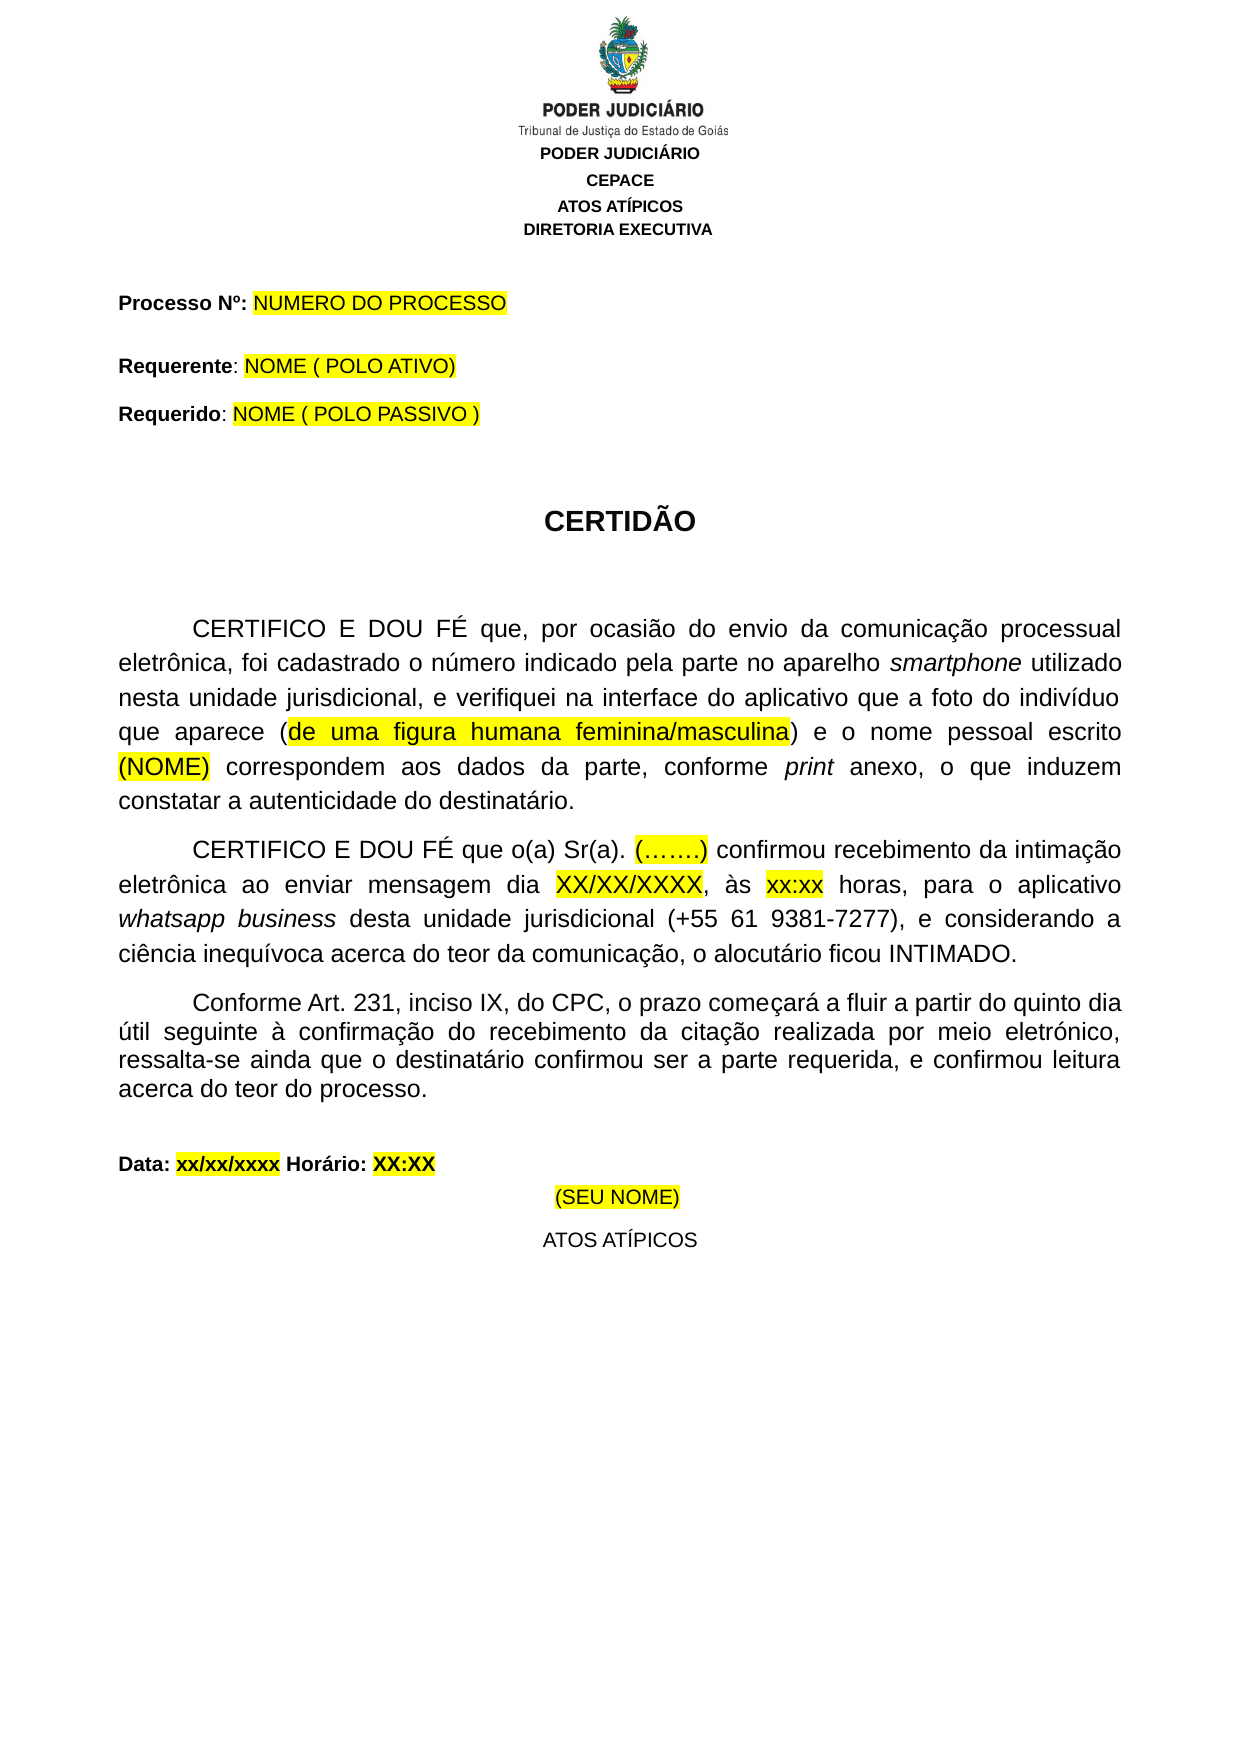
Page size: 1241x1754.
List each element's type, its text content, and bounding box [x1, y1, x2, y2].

text ATOS ATÍPICOS [118, 1228, 1122, 1252]
text Conforme Art. 231, inciso IX, do CPC, o prazo começará a fluir a partir do quinto dia útil seguinte à confirmação do recebimento da citação realizada por meio eletrónico, ressalta-se ainda que o destinatário confirmou ser a parte requerida, e confirmou leitura acerca do teor do processo. [118, 988, 1122, 1103]
text Requerido: NOME ( POLO PASSIVO ) [118, 402, 1122, 426]
text CERTIDÃO [118, 504, 1122, 538]
text CERTIFICO E DOU FÉ que, por ocasião do envio da comunicação processual eletrônica, foi cadastrado o número indicado pela parte no aparelho smartphone utilizado nesta unidade jurisdicional, e verifiquei na interface do aplicativo que a foto do indivíduo que aparece (de uma figura humana feminina/masculina) e o nome pessoal escrito (NOME) correspondem aos dados da parte, conforme print anexo, o que induzem constatar a autenticidade do destinatário. [118, 614, 1122, 815]
text Requerente: NOME ( POLO ATIVO) [118, 354, 1122, 378]
text CERTIFICO E DOU FÉ que o(a) Sr(a). (…….) confirmou recebimento da intimação eletrônica ao enviar mensagem dia XX/XX/XXXX, às xx:xx horas, para o aplicativo whatsapp business desta unidade jurisdicional (+55 61 9381-7277), e considerando a ciência inequívoca acerca do teor da comunicação, o alocutário ficou INTIMADO. [118, 835, 1122, 967]
text (SEU NOME) [118, 1185, 1122, 1209]
text Data: xx/xx/xxxx Horário: XX:XX [118, 1152, 1122, 1176]
text Processo Nº: NUMERO DO PROCESSO [118, 291, 1122, 315]
